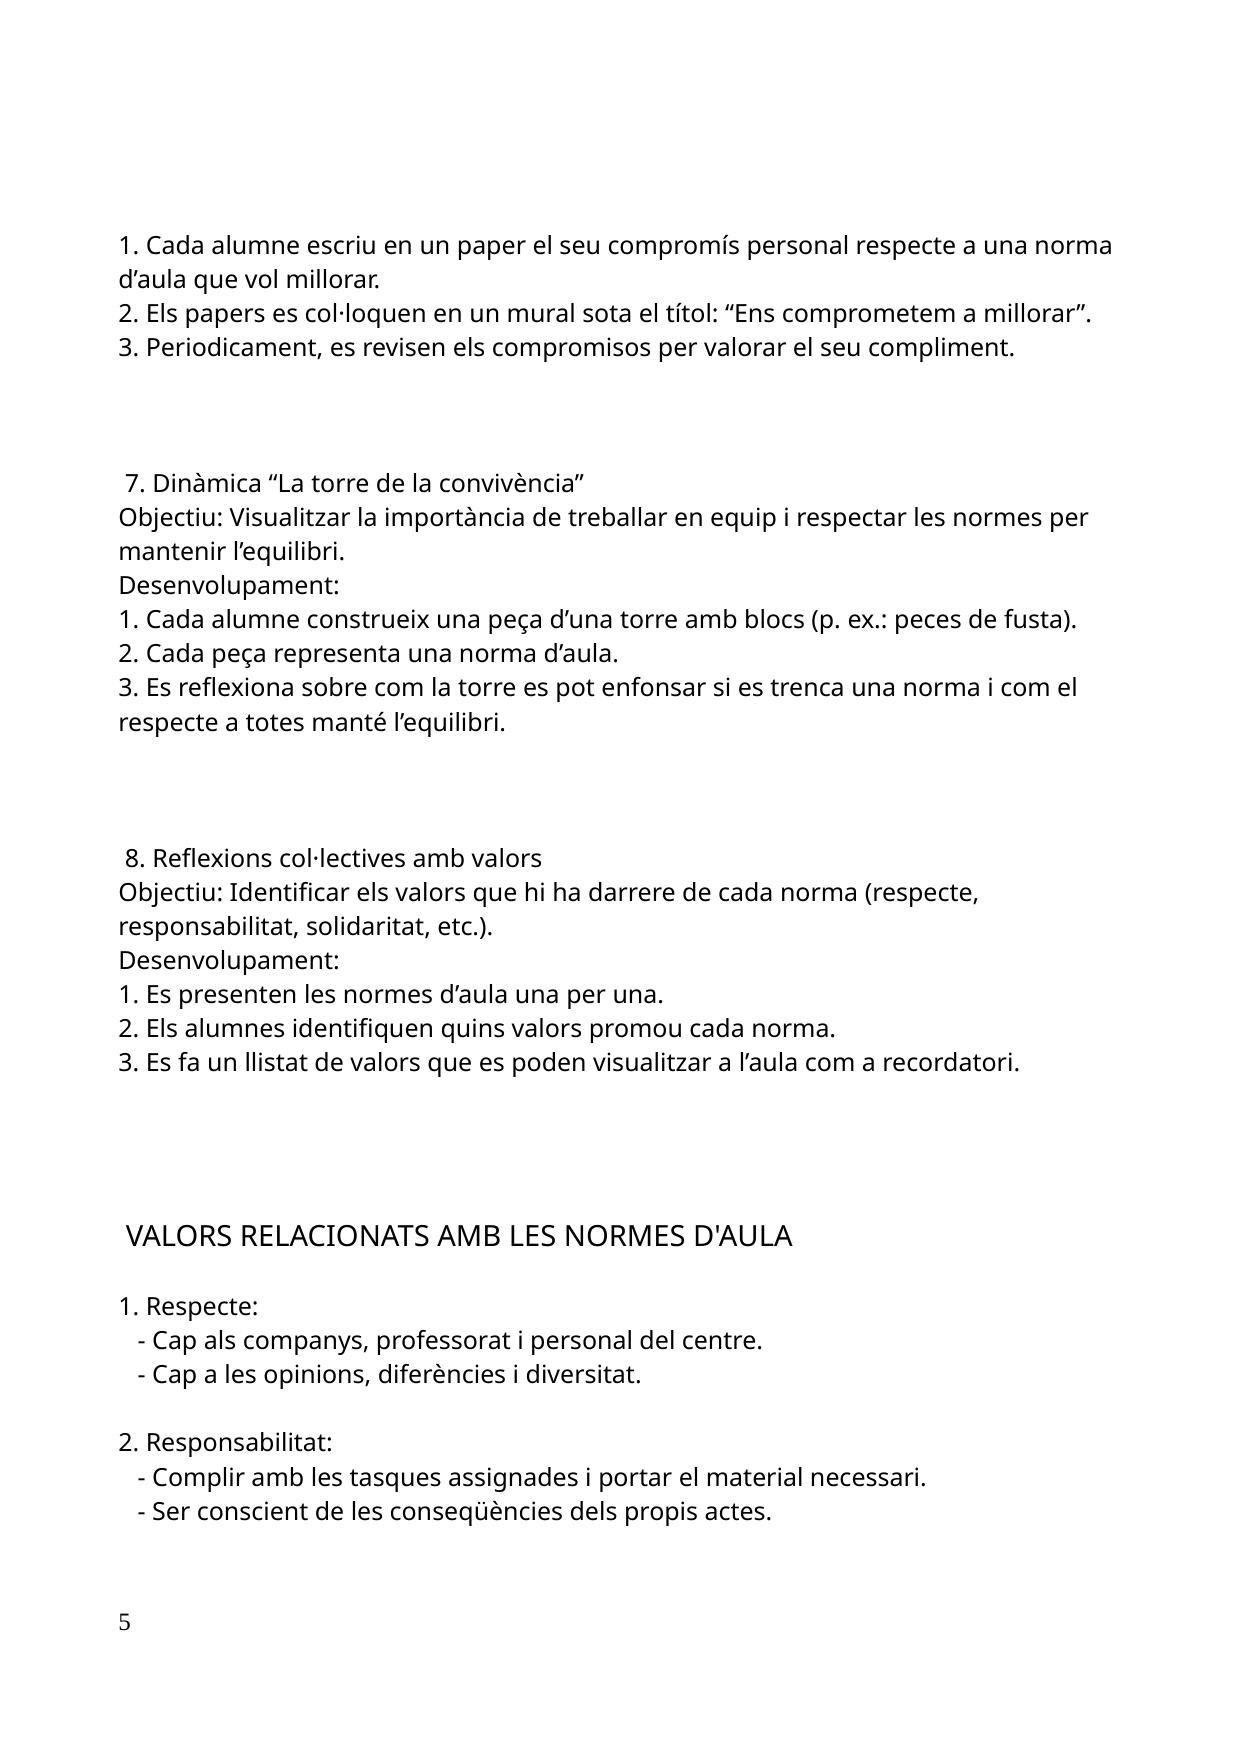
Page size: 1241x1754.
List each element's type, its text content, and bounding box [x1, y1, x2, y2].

text - Cap a les opinions, diferències i diversitat. [118, 1357, 1122, 1391]
text 3. Periodicament, es revisen els compromisos per valorar el seu compliment. [118, 329, 1122, 363]
text 3. Es reflexiona sobre com la torre es pot enfonsar si es trenca una norma i com el respecte a totes manté l’equilibri. [118, 670, 1122, 738]
text 8. Reflexions col·lectives amb valors [118, 840, 1122, 874]
text 1. Respecte: [118, 1289, 1122, 1323]
text Objectiu: Identificar els valors que hi ha darrere de cada norma (respecte, responsabilitat, solidaritat, etc.). [118, 874, 1122, 943]
text - Ser conscient de les conseqüències dels propis actes. [118, 1493, 1122, 1527]
text 7. Dinàmica “La torre de la convivència” [118, 466, 1122, 500]
text 2. Els papers es col·loquen en un mural sota el títol: “Ens comprometem a millorar”. [118, 295, 1122, 329]
text Desenvolupament: [118, 568, 1122, 602]
text 3. Es fa un llistat de valors que es poden visualitzar a l’aula com a recordatori. [118, 1045, 1122, 1079]
text 2. Els alumnes identifiquen quins valors promou cada norma. [118, 1011, 1122, 1045]
text Objectiu: Visualitzar la importància de treballar en equip i respectar les normes per mantenir l’equilibri. [118, 500, 1122, 568]
text - Complir amb les tasques assignades i portar el material necessari. [118, 1459, 1122, 1493]
text Desenvolupament: [118, 943, 1122, 977]
text 1. Es presenten les normes d’aula una per una. [118, 977, 1122, 1011]
text 2. Cada peça representa una norma d’aula. [118, 636, 1122, 670]
text 2. Responsabilitat: [118, 1425, 1122, 1459]
text 1. Cada alumne construeix una peça d’una torre amb blocs (p. ex.: peces de fusta). [118, 602, 1122, 636]
text - Cap als companys, professorat i personal del centre. [118, 1323, 1122, 1357]
text 1. Cada alumne escriu en un paper el seu compromís personal respecte a una norma d’aula que vol millorar. [118, 227, 1122, 295]
text VALORS RELACIONATS AMB LES NORMES D'AULA [118, 1215, 1122, 1255]
